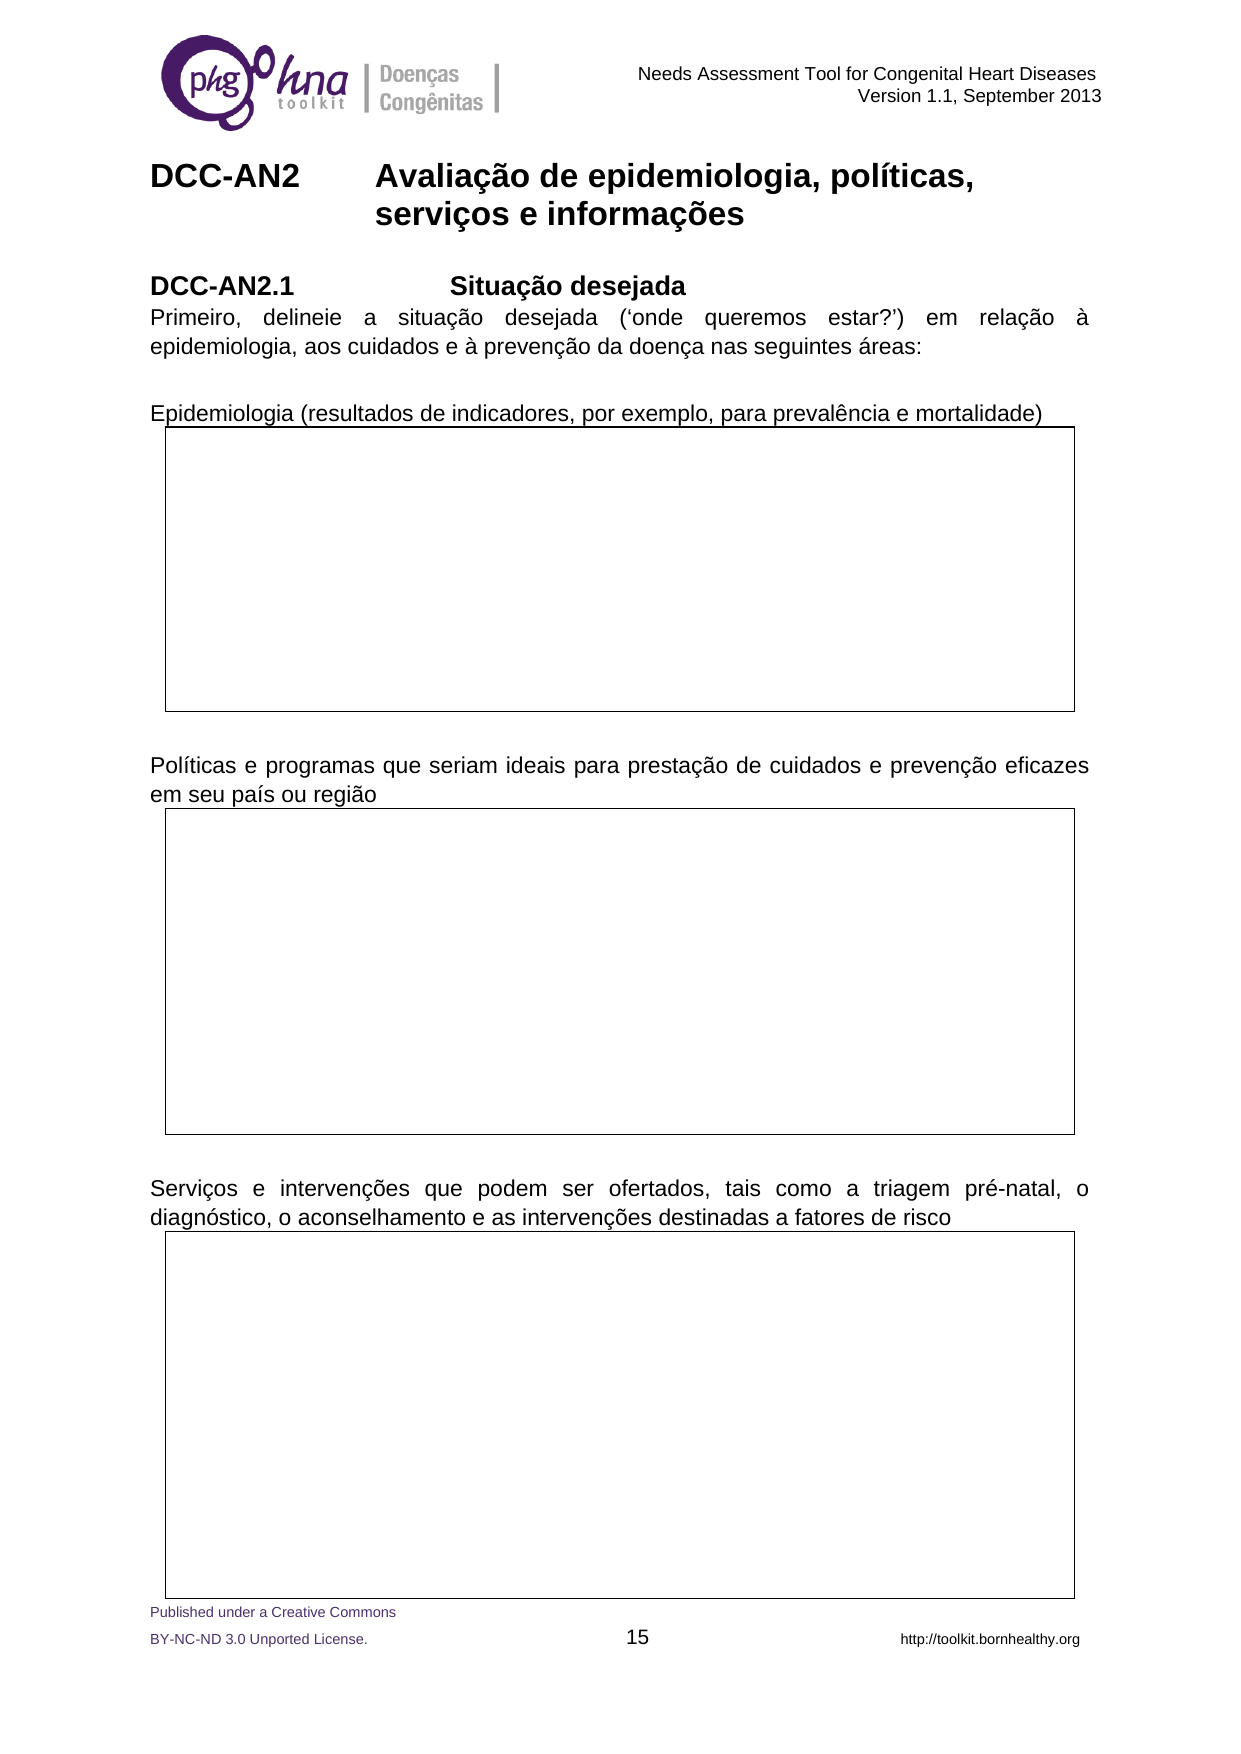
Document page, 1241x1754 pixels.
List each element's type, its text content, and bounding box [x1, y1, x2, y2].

text Primeiro, delineie a situação desejada (‘onde queremos estar?’) em relação à epidemiologia, aos cuidados e à prevenção da doença nas seguintes áreas: [150, 301, 1090, 360]
subtitle DCC-AN2 Avaliação de epidemiologia, políticas, serviços e informações [150, 156, 1090, 233]
subtitle Políticas e programas que seriam ideais para prestação de cuidados e prevenção eficazes em seu país ou região [150, 749, 1090, 808]
subtitle DCC-AN2.1 Situação desejada [150, 270, 1090, 301]
subtitle Epidemiologia (resultados de indicadores, por exemplo, para prevalência e mortalidade) [150, 397, 1090, 426]
subtitle Serviços e intervenções que podem ser ofertados, tais como a triagem pré-natal, o diagnóstico, o aconselhamento e as intervenções destinadas a fatores de risco [150, 1172, 1090, 1231]
